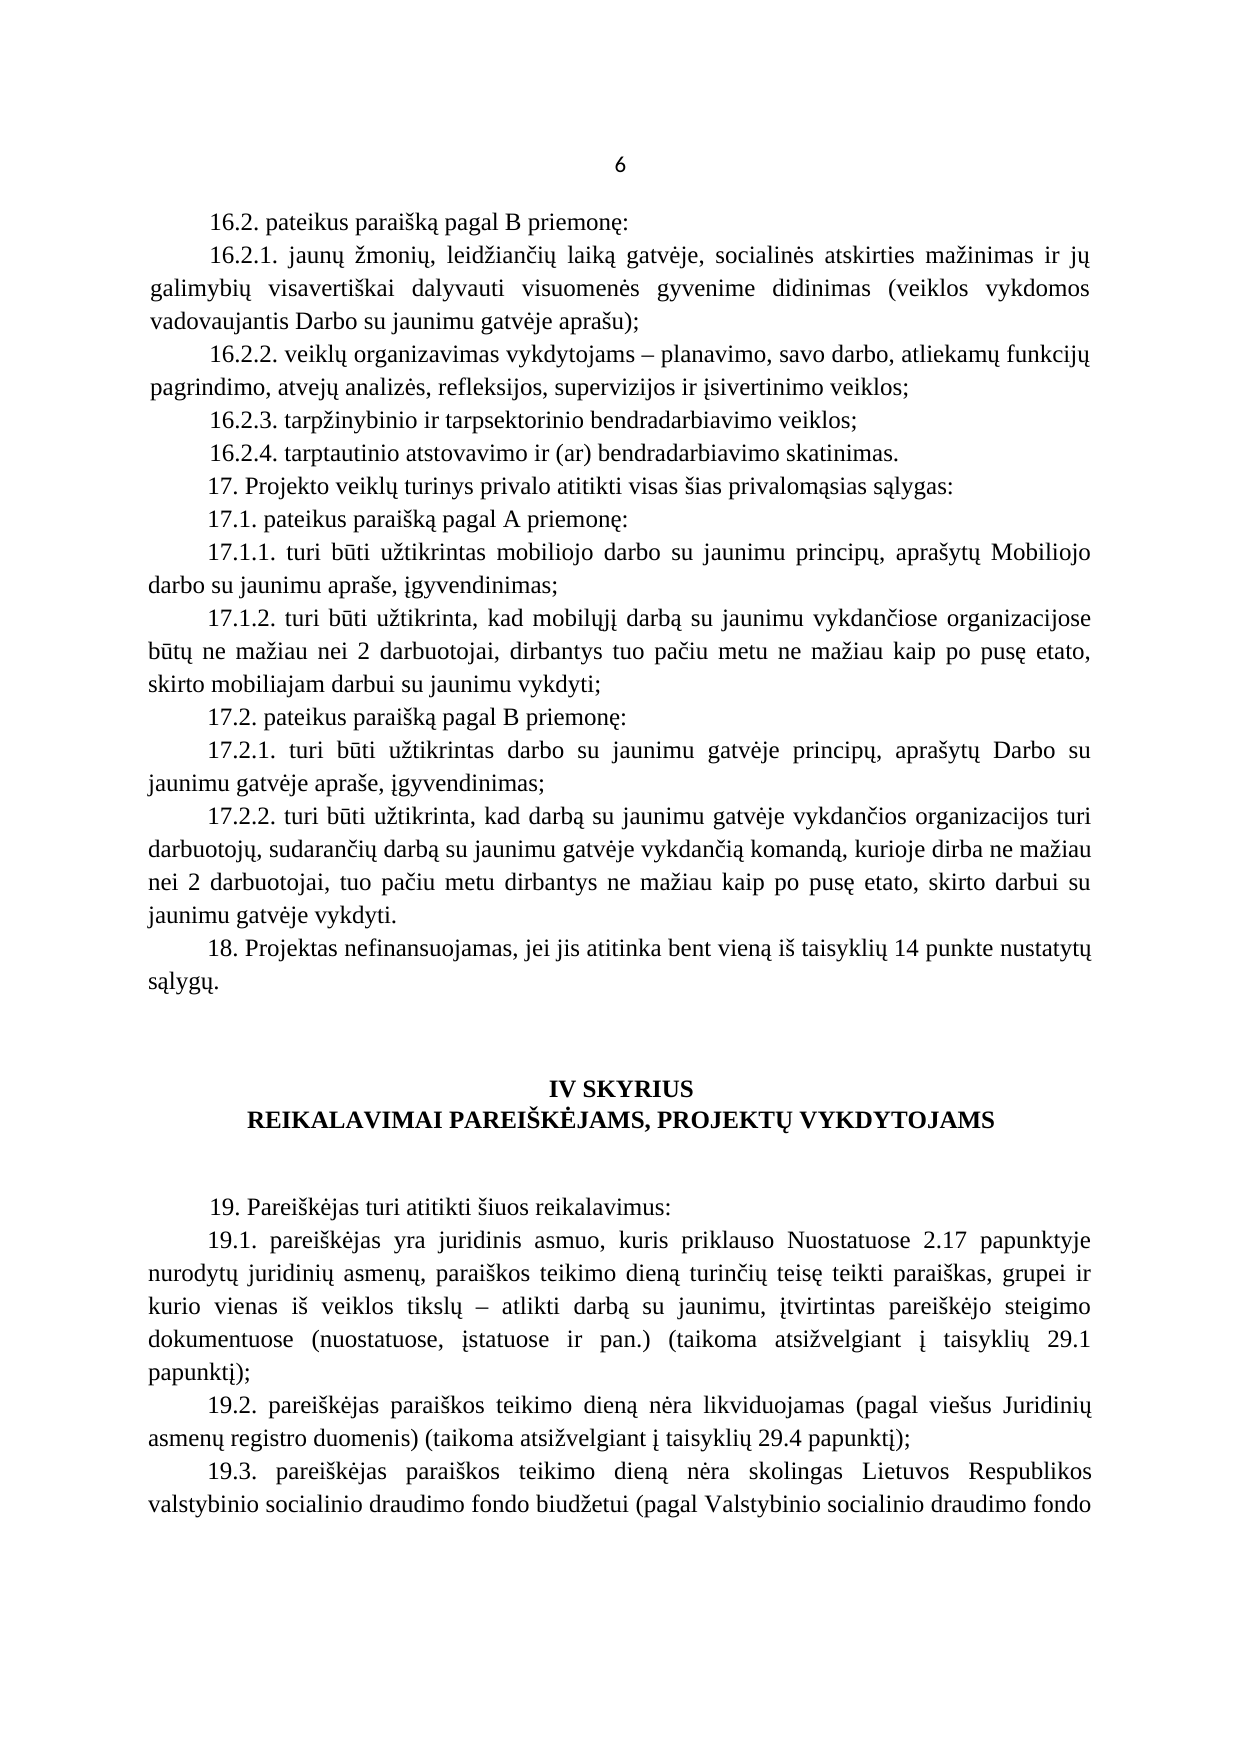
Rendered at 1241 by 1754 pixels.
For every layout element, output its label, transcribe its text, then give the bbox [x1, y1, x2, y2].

text 19.3. pareiškėjas paraiškos teikimo dieną nėra skolingas Lietuvos Respublikos valstybinio socialinio draudimo fondo biudžetui (pagal Valstybinio socialinio draudimo fondo [148, 1456, 1092, 1518]
text 16.2.2. veiklų organizavimas vykdytojams – planavimo, savo darbo, atliekamų funkcijų pagrindimo, atvejų analizės, refleksijos, supervizijos ir įsivertinimo veiklos; [150, 339, 1090, 401]
text IV SKYRIUS [148, 1074, 1092, 1103]
text 17.2.2. turi būti užtikrinta, kad darbą su jaunimu gatvėje vykdančios organizacijos turi darbuotojų, sudarančių darbą su jaunimu gatvėje vykdančią komandą, kurioje dirba ne mažiau nei 2 darbuotojai, tuo pačiu metu dirbantys ne mažiau kaip po pusę etato, skirto darbui su jaunimu gatvėje vykdyti. [148, 801, 1092, 929]
text REIKALAVIMAI PAREIŠKĖJAMS, PROJEKTŲ VYKDYTOJAMS [148, 1105, 1092, 1134]
text 18. Projektas nefinansuojamas, jei jis atitinka bent vieną iš taisyklių 14 punkte nustatytų sąlygų. [148, 933, 1092, 995]
text 17.2. pateikus paraišką pagal B priemonę: [148, 702, 1092, 731]
text 16.2.1. jaunų žmonių, leidžiančių laiką gatvėje, socialinės atskirties mažinimas ir jų galimybių visavertiškai dalyvauti visuomenės gyvenime didinimas (veiklos vykdomos vadovaujantis Darbo su jaunimu gatvėje aprašu); [150, 240, 1090, 334]
text 16.2. pateikus paraišką pagal B priemonę: [150, 207, 1090, 236]
text 17.1.1. turi būti užtikrintas mobiliojo darbo su jaunimu principų, aprašytų Mobiliojo darbo su jaunimu apraše, įgyvendinimas; [148, 537, 1092, 599]
text 19.1. pareiškėjas yra juridinis asmuo, kuris priklauso Nuostatuose 2.17 papunktyje nurodytų juridinių asmenų, paraiškos teikimo dieną turinčių teisę teikti paraiškas, grupei ir kurio vienas iš veiklos tikslų – atlikti darbą su jaunimu, įtvirtintas pareiškėjo steigimo dokumentuose (nuostatuose, įstatuose ir pan.) (taikoma atsižvelgiant į taisyklių 29.1 papunktį); [148, 1225, 1092, 1386]
text 19.2. pareiškėjas paraiškos teikimo dieną nėra likviduojamas (pagal viešus Juridinių asmenų registro duomenis) (taikoma atsižvelgiant į taisyklių 29.4 papunktį); [148, 1390, 1092, 1452]
text 19. Pareiškėjas turi atitikti šiuos reikalavimus: [194, 1192, 1092, 1221]
text 16.2.3. tarpžinybinio ir tarpsektorinio bendradarbiavimo veiklos; [150, 405, 1090, 434]
text 17.1.2. turi būti užtikrinta, kad mobilųjį darbą su jaunimu vykdančiose organizacijose būtų ne mažiau nei 2 darbuotojai, dirbantys tuo pačiu metu ne mažiau kaip po pusę etato, skirto mobiliajam darbui su jaunimu vykdyti; [148, 603, 1092, 698]
text 17.2.1. turi būti užtikrintas darbo su jaunimu gatvėje principų, aprašytų Darbo su jaunimu gatvėje apraše, įgyvendinimas; [148, 735, 1092, 797]
text 17.1. pateikus paraišką pagal A priemonę: [148, 504, 1092, 533]
text 17. Projekto veiklų turinys privalo atitikti visas šias privalomąsias sąlygas: [148, 471, 1092, 500]
text 16.2.4. tarptautinio atstovavimo ir (ar) bendradarbiavimo skatinimas. [150, 438, 1090, 467]
